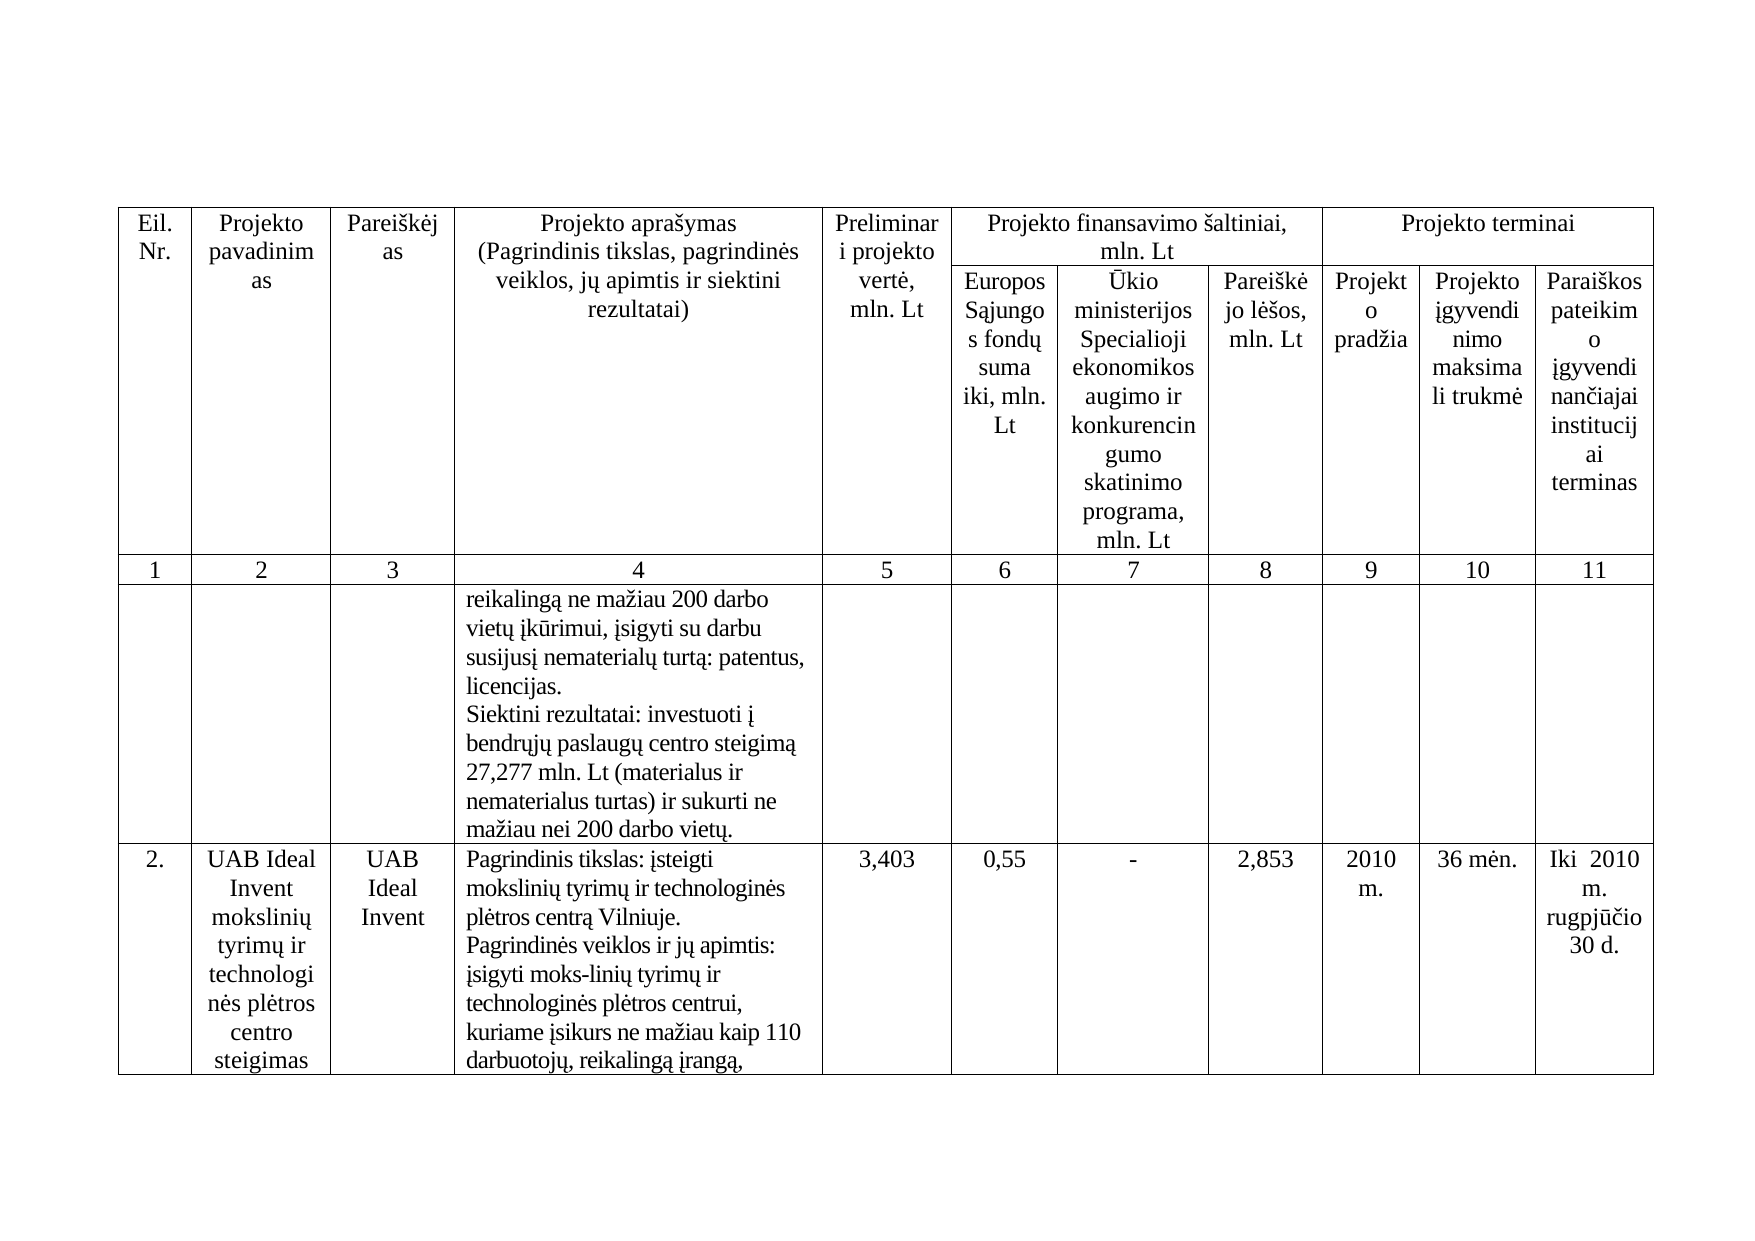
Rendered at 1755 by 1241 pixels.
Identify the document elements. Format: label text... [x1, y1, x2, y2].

table_cell 5 [823, 555, 951, 583]
table_cell 2. [119, 844, 191, 1074]
table_header Projekto finansavimo šaltiniai, mln. Lt [952, 208, 1322, 265]
table_header Eil. Nr. [119, 208, 191, 554]
table_cell 10 [1420, 555, 1535, 583]
table_cell 0,55 [952, 844, 1057, 1074]
table_cell [1209, 585, 1322, 843]
table_cell [331, 585, 454, 843]
table_cell 1 [119, 555, 191, 583]
table_cell Europos Sąjungos fondų suma iki, mln. Lt [952, 266, 1057, 554]
table_cell 36 mėn. [1420, 844, 1535, 1074]
table_cell Projekto įgyvendinimo maksimali trukmė [1420, 266, 1535, 554]
table_cell Pagrindinis tikslas: įsteigti mokslinių tyrimų ir technologinės plėtros centrą Vilniuje. Pagrindinės veiklos ir jų apimtis: įsigyti moks-linių tyrimų ir technologinės plėtros centrui, kuriame įsikurs ne mažiau kaip 110 darbuotojų, reikalingą įrangą, [455, 844, 822, 1074]
table_cell [823, 585, 951, 843]
table_cell [1536, 585, 1653, 843]
table_cell UAB Ideal Invent mokslinių tyrimų ir technologinės plėtros centro steigimas [192, 844, 330, 1074]
table_cell Ūkio ministerijos Specialioji ekonomikos augimo ir konkurencingumo skatinimo programa, mln. Lt [1058, 266, 1208, 554]
table_cell [192, 585, 330, 843]
table_cell Paraiškos pateikimo įgyvendinančiajai institucijai terminas [1536, 266, 1653, 554]
table_cell Iki 2010 m. rugpjūčio 30 d. [1536, 844, 1653, 1074]
table_cell reikalingą ne mažiau 200 darbo vietų įkūrimui, įsigyti su darbu susijusį nematerialų turtą: patentus, licencijas. Siektini rezultatai: investuoti į bendrųjų paslaugų centro steigimą 27,277 mln. Lt (materialus ir nematerialus turtas) ir sukurti ne mažiau nei 200 darbo vietų. [455, 585, 822, 843]
table_cell Projekto pradžia [1323, 266, 1419, 554]
table_cell [1323, 585, 1419, 843]
table_cell 2010 m. [1323, 844, 1419, 1074]
table_cell Pareiškėjo lėšos, mln. Lt [1209, 266, 1322, 554]
table_cell 8 [1209, 555, 1322, 583]
table_header Preliminari projekto vertė, mln. Lt [823, 208, 951, 554]
table_cell 6 [952, 555, 1057, 583]
table_cell [1420, 585, 1535, 843]
table_cell 3,403 [823, 844, 951, 1074]
table_cell [119, 585, 191, 843]
table_cell 9 [1323, 555, 1419, 583]
table_header Pareiškėjas [331, 208, 454, 554]
table_cell 2 [192, 555, 330, 583]
table_header Projekto pavadinimas [192, 208, 330, 554]
table_header Projekto aprašymas (Pagrindinis tikslas, pagrindinės veiklos, jų apimtis ir siektini rezultatai) [455, 208, 822, 554]
table_cell - [1058, 844, 1208, 1074]
table_cell 3 [331, 555, 454, 583]
table_cell UAB Ideal Invent [331, 844, 454, 1074]
table_cell 2,853 [1209, 844, 1322, 1074]
table_cell 7 [1058, 555, 1208, 583]
table_cell [1058, 585, 1208, 843]
table_cell 11 [1536, 555, 1653, 583]
table_cell [952, 585, 1057, 843]
table_header Projekto terminai [1323, 208, 1653, 265]
table_cell 4 [455, 555, 822, 583]
